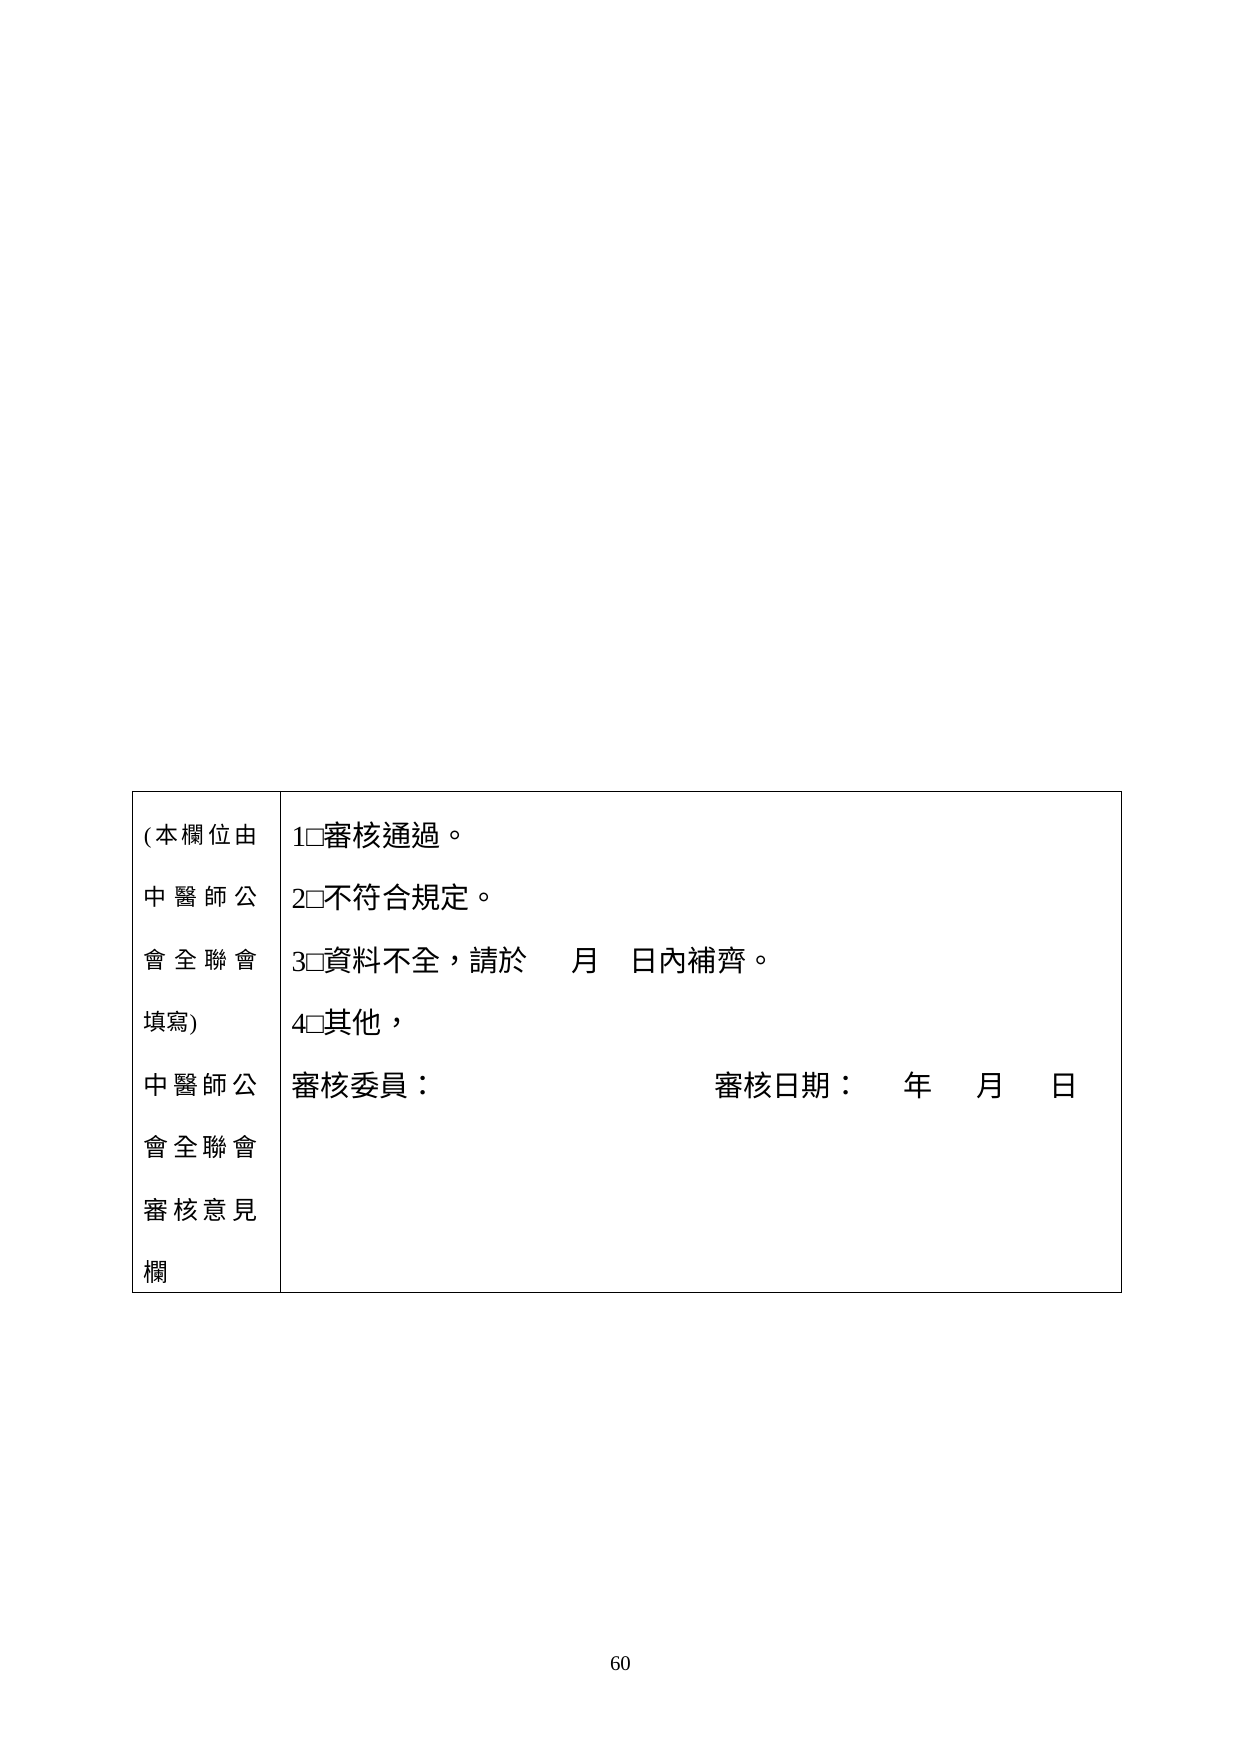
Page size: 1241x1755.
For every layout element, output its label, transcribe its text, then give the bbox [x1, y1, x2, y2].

table_header (本欄位由中醫師公會全聯會填寫) 中醫師公會全聯會審核意見欄 [133, 792, 280, 1292]
table_header 1□審核通過。 2□不符合規定。 3□資料不全，請於 月 日內補齊。 4□其他， 審核委員： 審核日期： 年 月 日 [281, 792, 1121, 1292]
